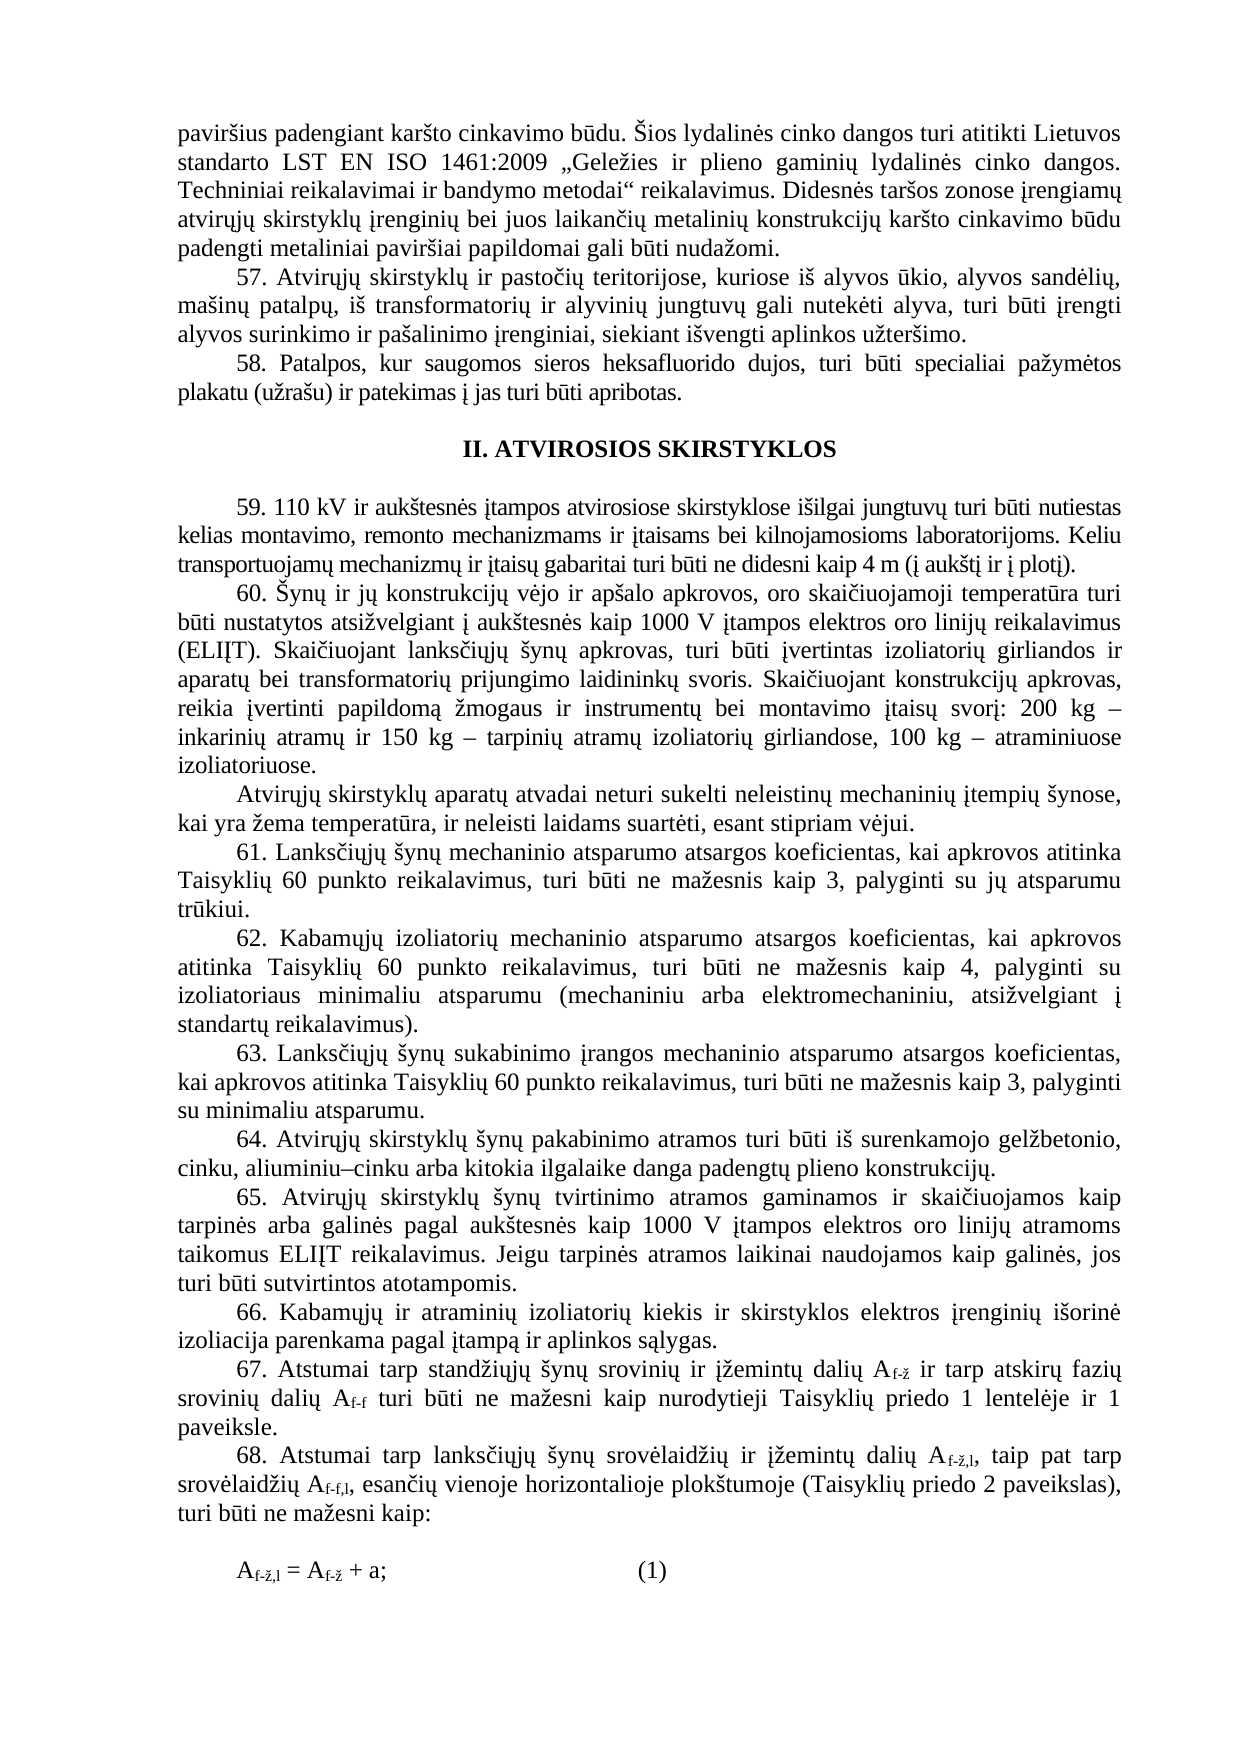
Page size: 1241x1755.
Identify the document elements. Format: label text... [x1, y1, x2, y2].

text II. ATVIROSIOS SKIRSTYKLOS [177, 434, 1122, 463]
text 66. Kabamųjų ir atraminių izoliatorių kiekis ir skirstyklos elektros įrenginių išorinė izoliacija parenkama pagal įtampą ir aplinkos sąlygas. [177, 1297, 1122, 1354]
text 63. Lanksčiųjų šynų sukabinimo įrangos mechaninio atsparumo atsargos koeficientas, kai apkrovos atitinka Taisyklių 60 punkto reikalavimus, turi būti ne mažesnis kaip 3, palyginti su minimaliu atsparumu. [177, 1038, 1122, 1124]
text 59. 110 kV ir aukštesnės įtampos atvirosiose skirstyklose išilgai jungtuvų turi būti nutiestas kelias montavimo, remonto mechanizmams ir įtaisams bei kilnojamosioms laboratorijoms. Keliu transportuojamų mechanizmų ir įtaisų gabaritai turi būti ne didesni kaip 4 m (į aukštį ir į plotį). [177, 492, 1122, 578]
text 67. Atstumai tarp standžiųjų šynų srovinių ir įžemintų dalių Af-ž ir tarp atskirų fazių srovinių dalių Af-f turi būti ne mažesni kaip nurodytieji Taisyklių priedo 1 lentelėje ir 1 paveiksle. [177, 1354, 1122, 1441]
text Atvirųjų skirstyklų aparatų atvadai neturi sukelti neleistinų mechaninių įtempių šynose, kai yra žema temperatūra, ir neleisti laidams suartėti, esant stipriam vėjui. [177, 779, 1122, 837]
text 64. Atvirųjų skirstyklų šynų pakabinimo atramos turi būti iš surenkamojo gelžbetonio, cinku, aliuminiu–cinku arba kitokia ilgalaike danga padengtų plieno konstrukcijų. [177, 1124, 1122, 1182]
text 62. Kabamųjų izoliatorių mechaninio atsparumo atsargos koeficientas, kai apkrovos atitinka Taisyklių 60 punkto reikalavimus, turi būti ne mažesnis kaip 4, palyginti su izoliatoriaus minimaliu atsparumu (mechaniniu arba elektromechaniniu, atsižvelgiant į standartų reikalavimus). [177, 923, 1122, 1038]
text 61. Lanksčiųjų šynų mechaninio atsparumo atsargos koeficientas, kai apkrovos atitinka Taisyklių 60 punkto reikalavimus, turi būti ne mažesnis kaip 3, palyginti su jų atsparumu trūkiui. [177, 837, 1122, 923]
text 58. Patalpos, kur saugomos sieros heksafluorido dujos, turi būti specialiai pažymėtos plakatu (užrašu) ir patekimas į jas turi būti apribotas. [177, 348, 1122, 406]
text paviršius padengiant karšto cinkavimo būdu. Šios lydalinės cinko dangos turi atitikti Lietuvos standarto LST EN ISO 1461:2009 „Geležies ir plieno gaminių lydalinės cinko dangos. Techniniai reikalavimai ir bandymo metodai“ reikalavimus. Didesnės taršos zonose įrengiamų atvirųjų skirstyklų įrenginių bei juos laikančių metalinių konstrukcijų karšto cinkavimo būdu padengti metaliniai paviršiai papildomai gali būti nudažomi. [177, 118, 1122, 262]
text Af-ž,l = Af-ž + a; (1) [177, 1556, 1122, 1584]
text 68. Atstumai tarp lanksčiųjų šynų srovėlaidžių ir įžemintų dalių Af-ž,l, taip pat tarp srovėlaidžių Af-f,l, esančių vienoje horizontalioje plokštumoje (Taisyklių priedo 2 paveikslas), turi būti ne mažesni kaip: [177, 1441, 1122, 1527]
text 60. Šynų ir jų konstrukcijų vėjo ir apšalo apkrovos, oro skaičiuojamoji temperatūra turi būti nustatytos atsižvelgiant į aukštesnės kaip 1000 V įtampos elektros oro linijų reikalavimus (ELIĮT). Skaičiuojant lanksčiųjų šynų apkrovas, turi būti įvertintas izoliatorių girliandos ir aparatų bei transformatorių prijungimo laidininkų svoris. Skaičiuojant konstrukcijų apkrovas, reikia įvertinti papildomą žmogaus ir instrumentų bei montavimo įtaisų svorį: 200 kg – inkarinių atramų ir 150 kg – tarpinių atramų izoliatorių girliandose, 100 kg – atraminiuose izoliatoriuose. [177, 578, 1122, 779]
text 65. Atvirųjų skirstyklų šynų tvirtinimo atramos gaminamos ir skaičiuojamos kaip tarpinės arba galinės pagal aukštesnės kaip 1000 V įtampos elektros oro linijų atramoms taikomus ELIĮT reikalavimus. Jeigu tarpinės atramos laikinai naudojamos kaip galinės, jos turi būti sutvirtintos atotampomis. [177, 1182, 1122, 1297]
text 57. Atvirųjų skirstyklų ir pastočių teritorijose, kuriose iš alyvos ūkio, alyvos sandėlių, mašinų patalpų, iš transformatorių ir alyvinių jungtuvų gali nutekėti alyva, turi būti įrengti alyvos surinkimo ir pašalinimo įrenginiai, siekiant išvengti aplinkos užteršimo. [177, 262, 1122, 348]
